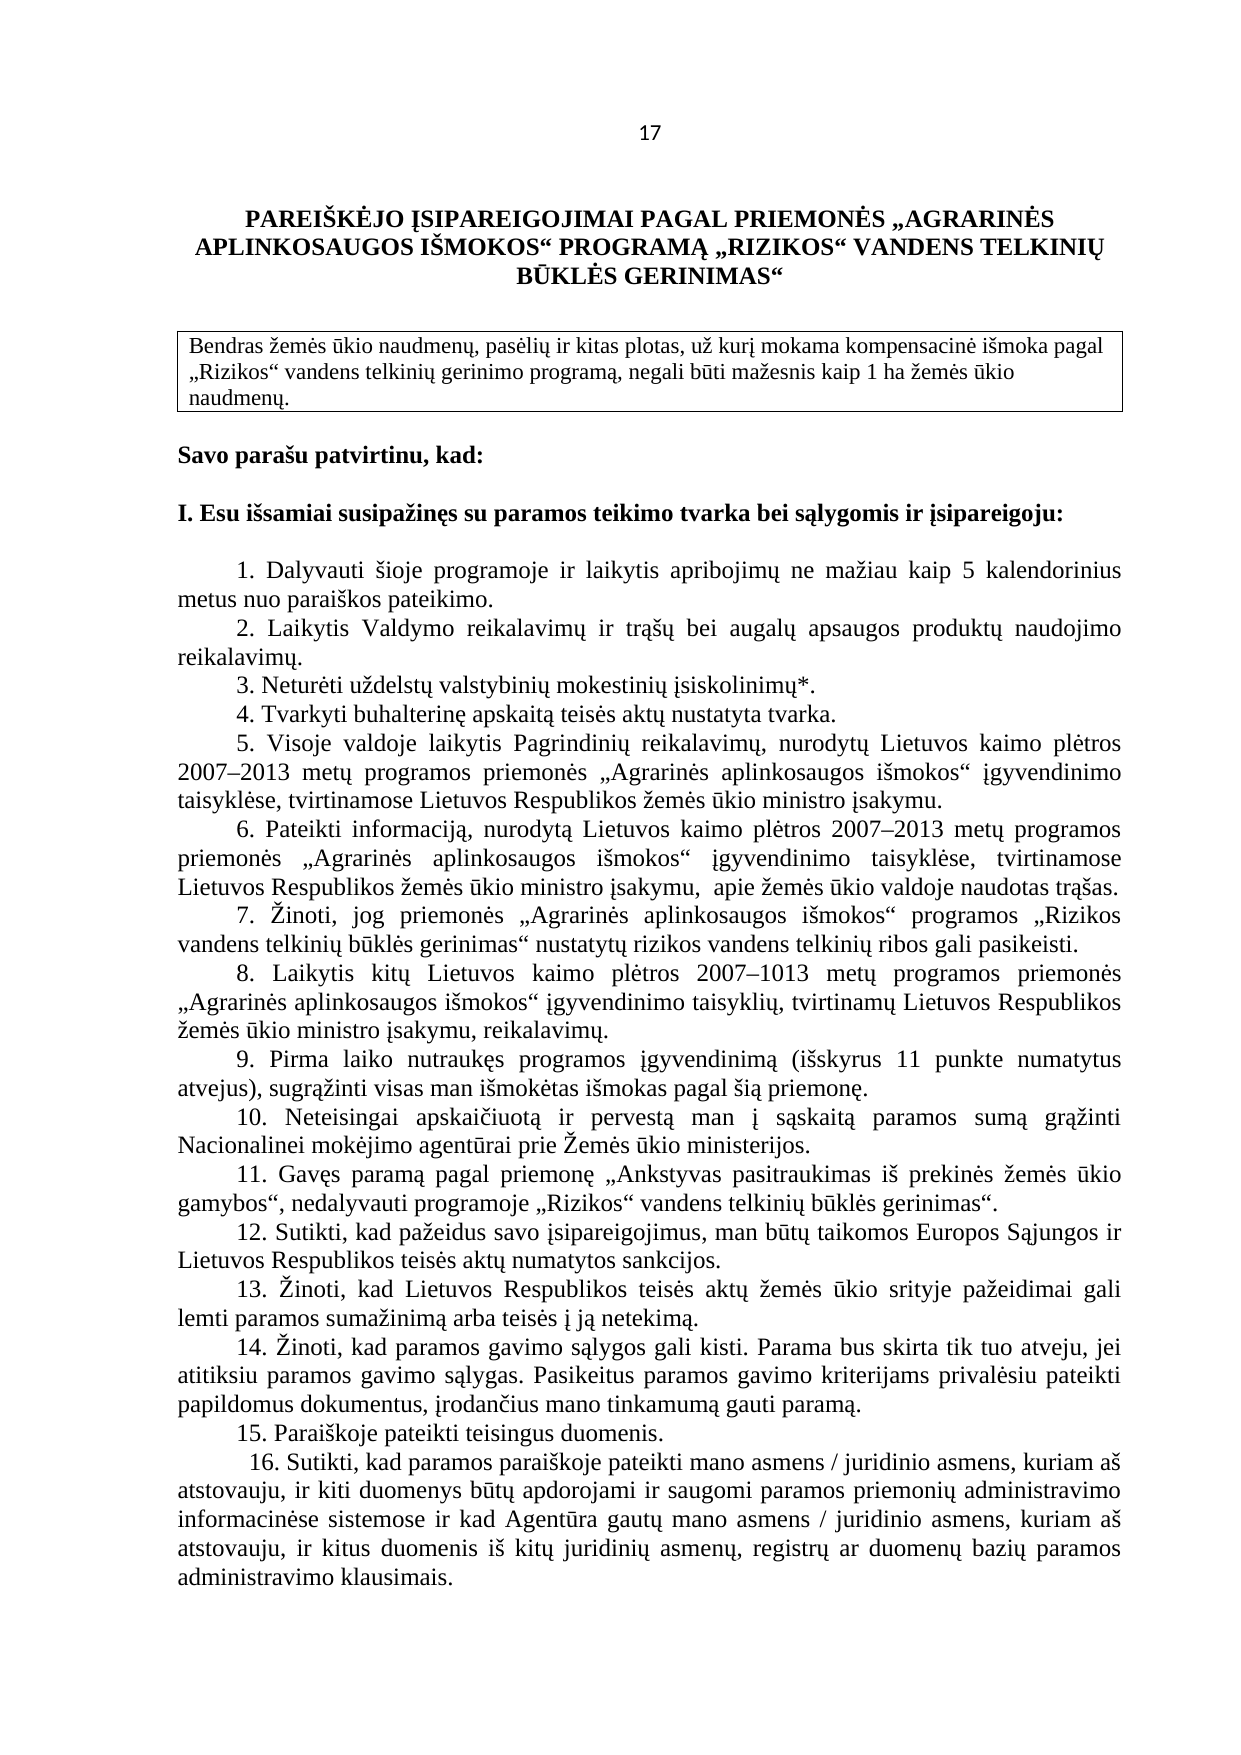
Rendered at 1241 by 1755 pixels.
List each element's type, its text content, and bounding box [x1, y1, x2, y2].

text 13. Žinoti, kad Lietuvos Respublikos teisės aktų žemės ūkio srityje pažeidimai gali lemti paramos sumažinimą arba teisės į ją netekimą. [177, 1274, 1122, 1332]
text 5. Visoje valdoje laikytis Pagrindinių reikalavimų, nurodytų Lietuvos kaimo plėtros 2007–2013 metų programos priemonės „Agrarinės aplinkosaugos išmokos“ įgyvendinimo taisyklėse, tvirtinamose Lietuvos Respublikos žemės ūkio ministro įsakymu. [177, 728, 1122, 814]
text 12. Sutikti, kad pažeidus savo įsipareigojimus, man būtų taikomos Europos Sąjungos ir Lietuvos Respublikos teisės aktų numatytos sankcijos. [177, 1217, 1122, 1274]
text 11. Gavęs paramą pagal priemonę „Ankstyvas pasitraukimas iš prekinės žemės ūkio gamybos“, nedalyvauti programoje „Rizikos“ vandens telkinių būklės gerinimas“. [177, 1159, 1122, 1217]
text 10. Neteisingai apskaičiuotą ir pervestą man į sąskaitą paramos sumą grąžinti Nacionalinei mokėjimo agentūrai prie Žemės ūkio ministerijos. [177, 1102, 1122, 1159]
text Savo parašu patvirtinu, kad: [177, 441, 1122, 469]
text PAREIŠKĖJO ĮSIPAREIGOJIMAI PAGAL PRIEMONĖS „AGRARINĖS APLINKOSAUGOS IŠMOKOS“ PROGRAMĄ „RIZIKOS“ VANDENS TELKINIŲ BŪKLĖS GERINIMAS“ [177, 204, 1122, 290]
text 4. Tvarkyti buhalterinę apskaitą teisės aktų nustatyta tvarka. [177, 699, 1122, 728]
text 1. Dalyvauti šioje programoje ir laikytis apribojimų ne mažiau kaip 5 kalendorinius metus nuo paraiškos pateikimo. [177, 556, 1122, 613]
table_header Bendras žemės ūkio naudmenų, pasėlių ir kitas plotas, už kurį mokama kompensacinė išmoka pagal „Rizikos“ vandens telkinių gerinimo programą, negali būti mažesnis kaip 1 ha žemės ūkio naudmenų. [178, 332, 1122, 411]
text 6. Pateikti informaciją, nurodytą Lietuvos kaimo plėtros 2007–2013 metų programos priemonės „Agrarinės aplinkosaugos išmokos“ įgyvendinimo taisyklėse, tvirtinamose Lietuvos Respublikos žemės ūkio ministro įsakymu, apie žemės ūkio valdoje naudotas trąšas. [177, 814, 1122, 901]
text 2. Laikytis Valdymo reikalavimų ir trąšų bei augalų apsaugos produktų naudojimo reikalavimų. [177, 613, 1122, 671]
text I. Esu išsamiai susipažinęs su paramos teikimo tvarka bei sąlygomis ir įsipareigoju: [177, 498, 1122, 527]
text 7. Žinoti, jog priemonės „Agrarinės aplinkosaugos išmokos“ programos „Rizikos vandens telkinių būklės gerinimas“ nustatytų rizikos vandens telkinių ribos gali pasikeisti. [177, 901, 1122, 958]
text 16. Sutikti, kad paramos paraiškoje pateikti mano asmens / juridinio asmens, kuriam aš atstovauju, ir kiti duomenys būtų apdorojami ir saugomi paramos priemonių administravimo informacinėse sistemose ir kad Agentūra gautų mano asmens / juridinio asmens, kuriam aš atstovauju, ir kitus duomenis iš kitų juridinių asmenų, registrų ar duomenų bazių paramos administravimo klausimais. [177, 1447, 1122, 1591]
text 15. Paraiškoje pateikti teisingus duomenis. [177, 1418, 1122, 1447]
text 3. Neturėti uždelstų valstybinių mokestinių įsiskolinimų*. [177, 671, 1122, 699]
text 14. Žinoti, kad paramos gavimo sąlygos gali kisti. Parama bus skirta tik tuo atveju, jei atitiksiu paramos gavimo sąlygas. Pasikeitus paramos gavimo kriterijams privalėsiu pateikti papildomus dokumentus, įrodančius mano tinkamumą gauti paramą. [177, 1332, 1122, 1418]
text 9. Pirma laiko nutraukęs programos įgyvendinimą (išskyrus 11 punkte numatytus atvejus), sugrąžinti visas man išmokėtas išmokas pagal šią priemonę. [177, 1044, 1122, 1102]
text 8. Laikytis kitų Lietuvos kaimo plėtros 2007–1013 metų programos priemonės „Agrarinės aplinkosaugos išmokos“ įgyvendinimo taisyklių, tvirtinamų Lietuvos Respublikos žemės ūkio ministro įsakymu, reikalavimų. [177, 958, 1122, 1044]
